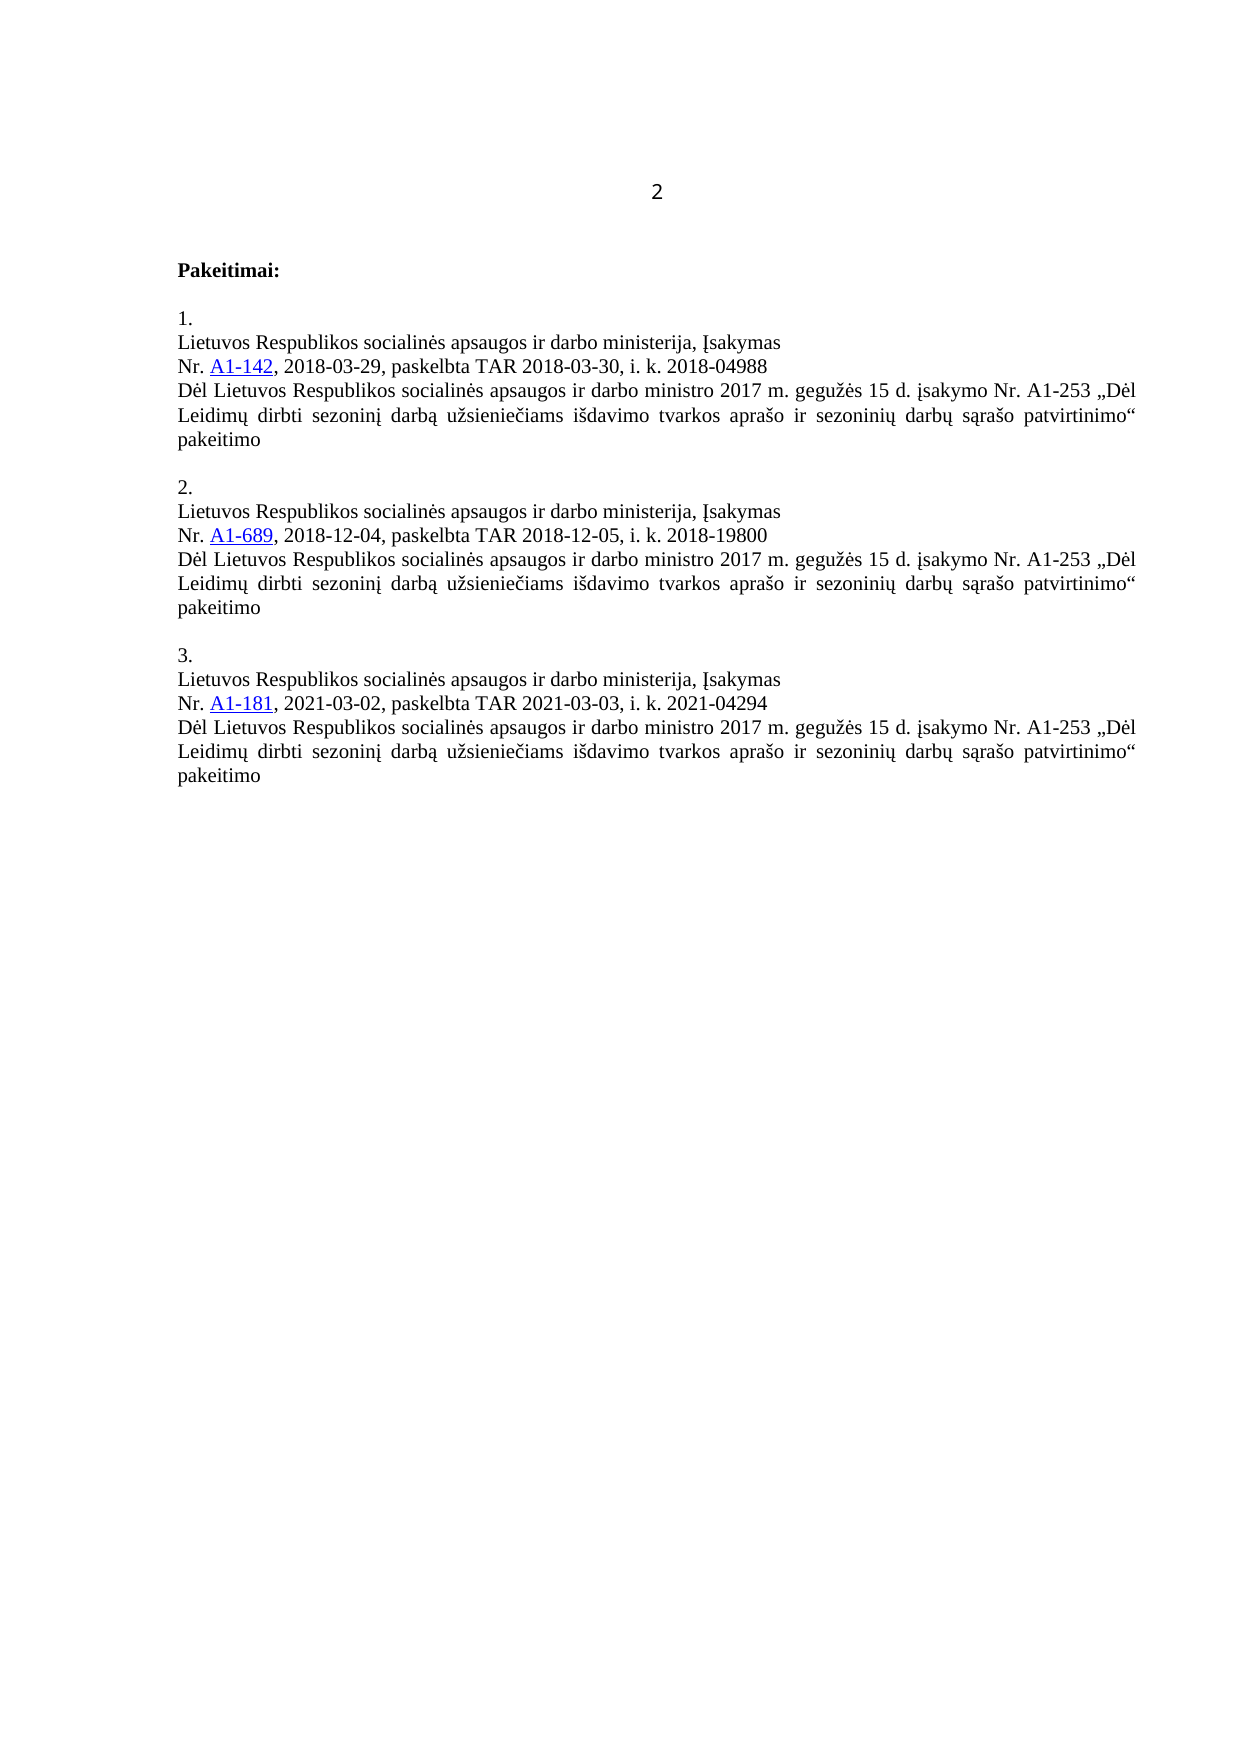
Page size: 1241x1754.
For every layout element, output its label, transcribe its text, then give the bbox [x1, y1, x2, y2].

text 1. [177, 306, 1137, 330]
text Nr. A1-142, 2018-03-29, paskelbta TAR 2018-03-30, i. k. 2018-04988 [177, 354, 1137, 378]
text Nr. A1-689, 2018-12-04, paskelbta TAR 2018-12-05, i. k. 2018-19800 [177, 523, 1137, 547]
text 3. [177, 643, 1137, 667]
text Lietuvos Respublikos socialinės apsaugos ir darbo ministerija, Įsakymas [177, 499, 1137, 523]
text Dėl Lietuvos Respublikos socialinės apsaugos ir darbo ministro 2017 m. gegužės 15 d. įsakymo Nr. A1-253 „Dėl Leidimų dirbti sezoninį darbą užsieniečiams išdavimo tvarkos aprašo ir sezoninių darbų sąrašo patvirtinimo“ pakeitimo [177, 547, 1137, 619]
text 2. [177, 475, 1137, 499]
text Lietuvos Respublikos socialinės apsaugos ir darbo ministerija, Įsakymas [177, 667, 1137, 691]
text Nr. A1-181, 2021-03-02, paskelbta TAR 2021-03-03, i. k. 2021-04294 [177, 691, 1137, 715]
text Lietuvos Respublikos socialinės apsaugos ir darbo ministerija, Įsakymas [177, 330, 1137, 354]
text Pakeitimai: [177, 258, 1137, 282]
text Dėl Lietuvos Respublikos socialinės apsaugos ir darbo ministro 2017 m. gegužės 15 d. įsakymo Nr. A1-253 „Dėl Leidimų dirbti sezoninį darbą užsieniečiams išdavimo tvarkos aprašo ir sezoninių darbų sąrašo patvirtinimo“ pakeitimo [177, 378, 1137, 451]
text Dėl Lietuvos Respublikos socialinės apsaugos ir darbo ministro 2017 m. gegužės 15 d. įsakymo Nr. A1-253 „Dėl Leidimų dirbti sezoninį darbą užsieniečiams išdavimo tvarkos aprašo ir sezoninių darbų sąrašo patvirtinimo“ pakeitimo [177, 715, 1137, 787]
